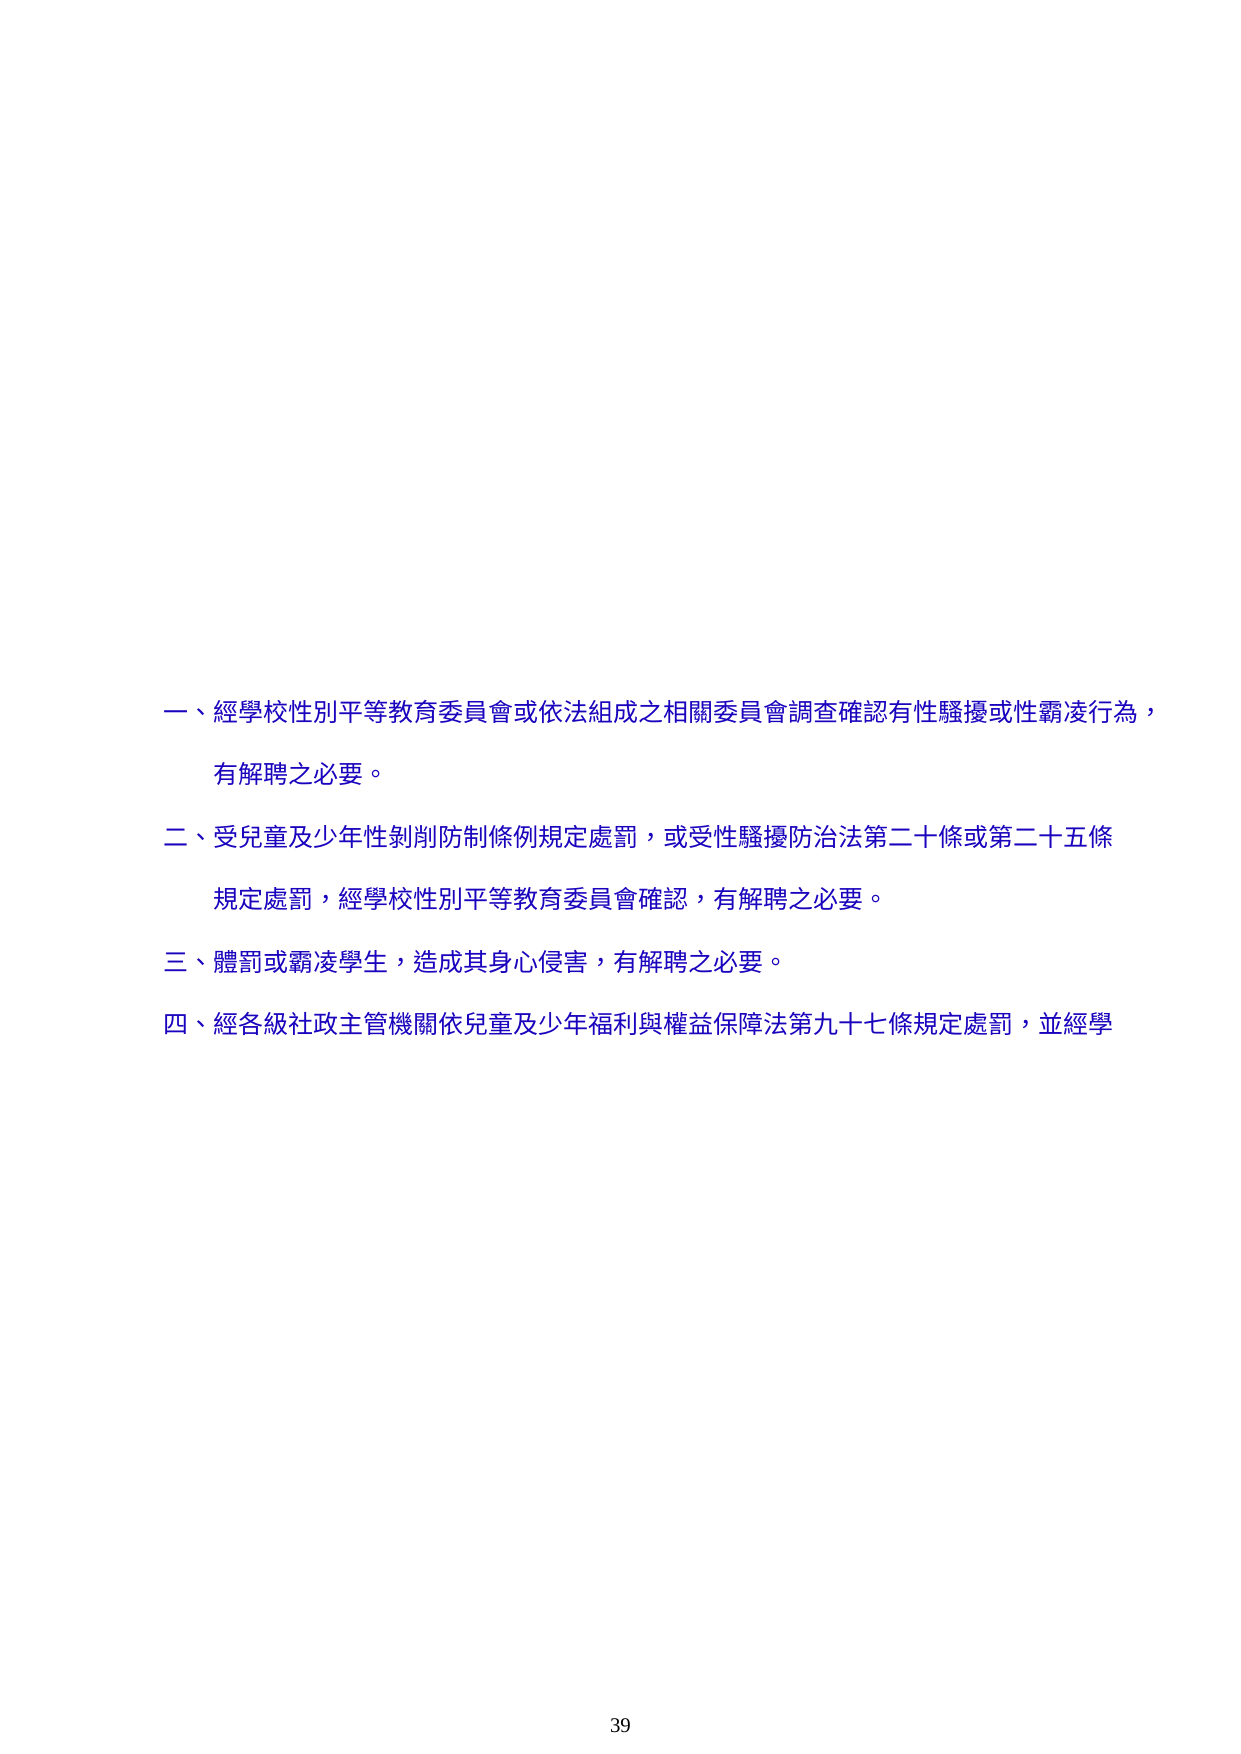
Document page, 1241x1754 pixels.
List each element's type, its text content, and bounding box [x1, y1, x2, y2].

text 三、體罰或霸凌學生，造成其身心侵害，有解聘之必要。 [89, 919, 1152, 981]
text 二、受兒童及少年性剝削防制條例規定處罰，或受性騷擾防治法第二十條或第二十五條 [89, 794, 1152, 856]
text 一、經學校性別平等教育委員會或依法組成之相關委員會調查確認有性騷擾或性霸凌行為，有解聘之必要。 [164, 669, 1152, 794]
text 四、經各級社政主管機關依兒童及少年福利與權益保障法第九十七條規定處罰，並經學 [89, 981, 1152, 1044]
text 規定處罰，經學校性別平等教育委員會確認，有解聘之必要。 [89, 856, 1152, 919]
